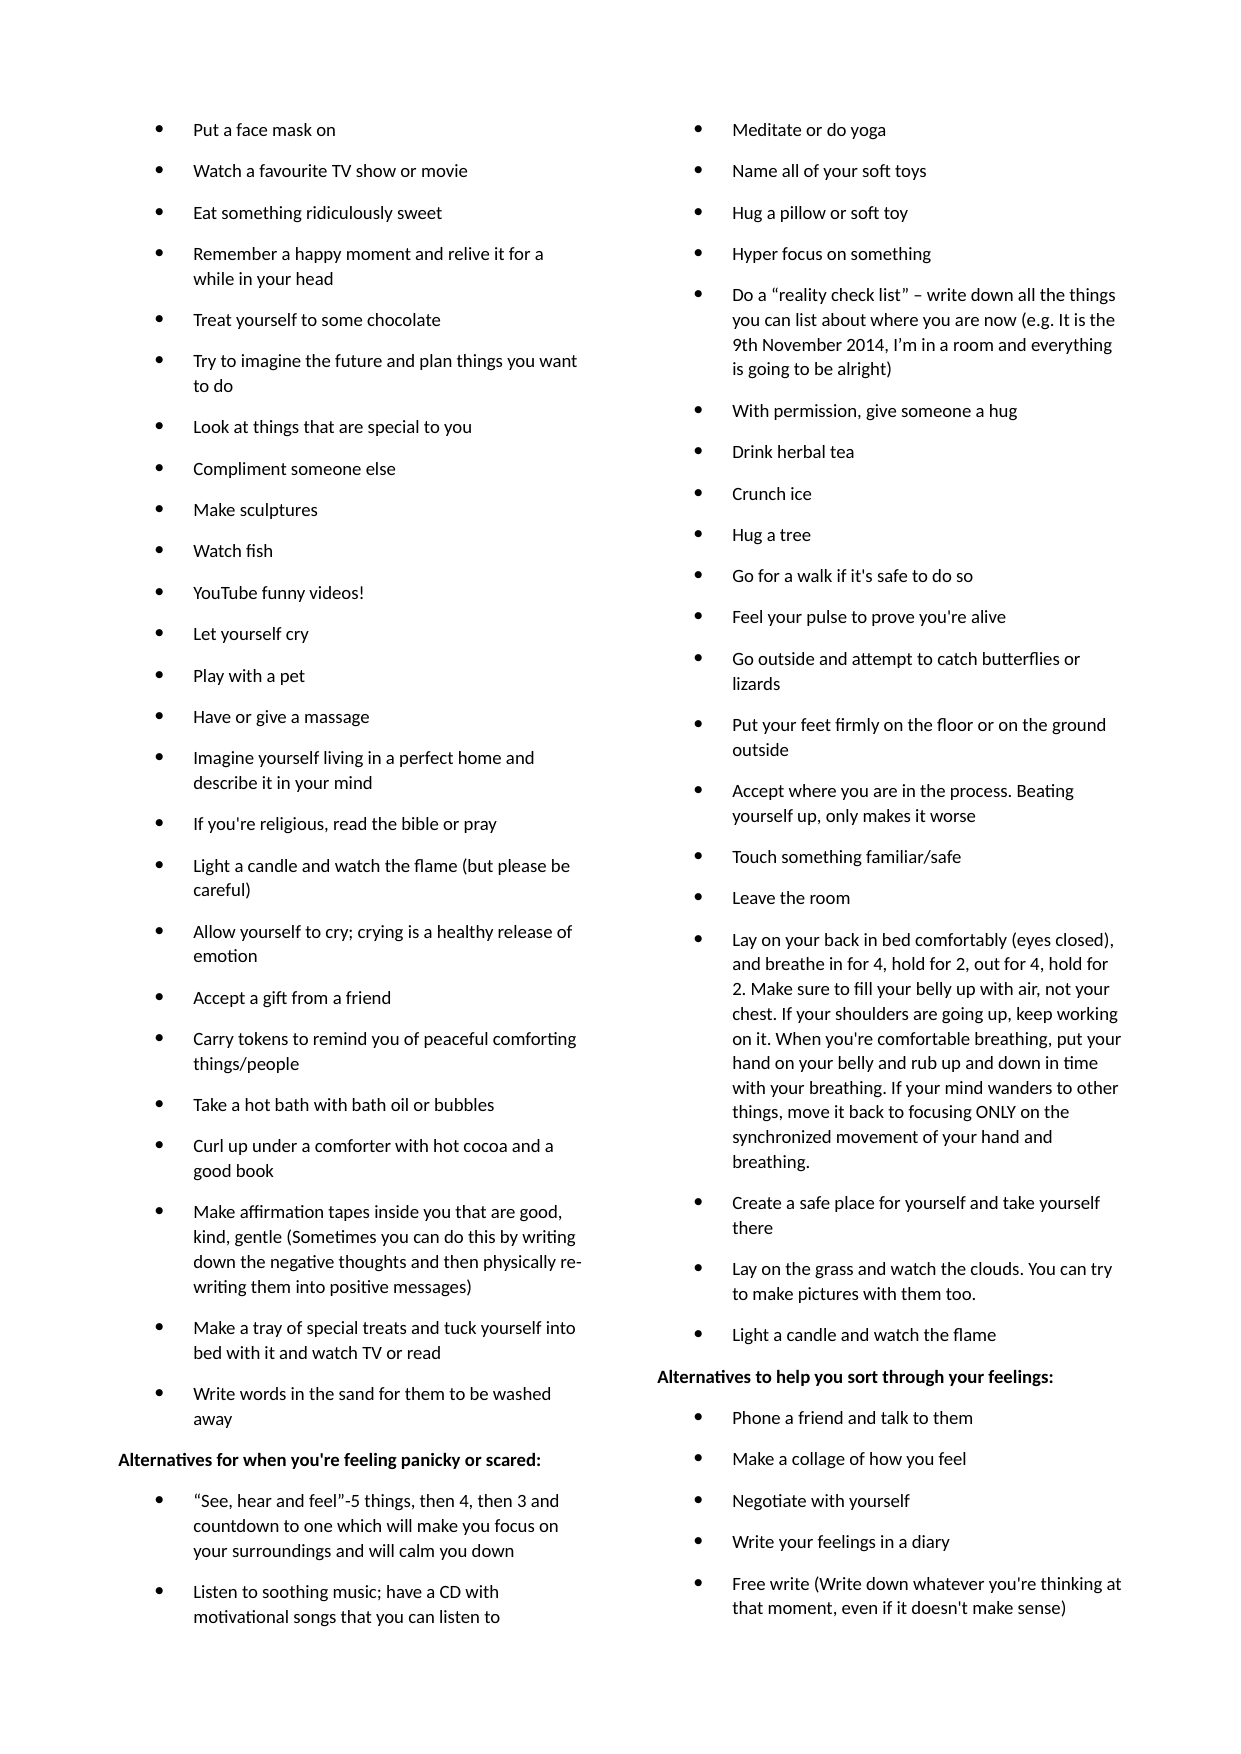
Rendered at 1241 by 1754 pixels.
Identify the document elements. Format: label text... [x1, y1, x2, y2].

list Allow yourself to cry; crying is a healthy release of emotion [156, 920, 583, 967]
list Imagine yourself living in a perfect home and describe it in your mind [156, 746, 583, 794]
list Go for a walk if it's safe to do so [694, 564, 1122, 587]
list Look at things that are special to you [156, 416, 583, 438]
list Compliment someone else [156, 457, 583, 480]
list Lay on your back in bed comfortably (eyes closed), and breathe in for 4, hold for 2, out for 4, hold for 2. Make sure to fill your belly up with air, not your chest. If your shoulders are going up, keep working on it. When you're comfortable breathing, put your hand on your belly and rub up and down in time with your breathing. If your mind wanders to other things, move it back to focusing ONLY on the synchronized movement of your hand and breathing. [694, 928, 1122, 1173]
list Make affirmation tapes inside you that are good, kind, gentle (Sometimes you can do this by writing down the negative thoughts and then physically re-writing them into positive messages) [156, 1201, 583, 1298]
list Phone a friend and talk to them [694, 1406, 1122, 1429]
list Play with a pet [156, 664, 583, 687]
list Eat something ridiculously sweet [156, 201, 583, 224]
list Accept where you are in the process. Beating yourself up, only makes it worse [694, 779, 1122, 827]
list Try to imagine the future and plan things you want to do [156, 349, 583, 397]
list Free write (Write down whatever you're thinking at that moment, even if it doesn't make sense) [694, 1572, 1122, 1619]
list Listen to soothing music; have a CD with motivational songs that you can listen to [156, 1580, 583, 1628]
list Have or give a massage [156, 705, 583, 728]
list Go outside and attempt to catch butterflies or lizards [694, 647, 1122, 695]
list Put your feet firmly on the floor or on the ground outside [694, 713, 1122, 761]
list Lay on the grass and watch the clouds. You can try to make pictures with them too. [694, 1257, 1122, 1305]
list Write your feelings in a diary [694, 1530, 1122, 1553]
list Write words in the sand for them to be washed away [156, 1382, 583, 1430]
list Hug a pillow or soft toy [694, 201, 1122, 224]
list Touch something familiar/safe [694, 845, 1122, 868]
list Hug a tree [694, 523, 1122, 546]
list Curl up under a comforter with hot cocoa and a good book [156, 1135, 583, 1182]
text Alternatives to help you sort through your feelings: [657, 1365, 1122, 1388]
list If you're religious, read the bible or pray [156, 812, 583, 835]
list Carry tokens to remind you of peaceful comforting things/people [156, 1027, 583, 1075]
list Accept a gift from a friend [156, 986, 583, 1009]
list Name all of your soft toys [694, 159, 1122, 182]
list Negotiate with yourself [694, 1489, 1122, 1512]
list Crunch ice [694, 482, 1122, 504]
list Make a collage of how you feel [694, 1448, 1122, 1471]
list Meditate or do yoga [694, 118, 1122, 141]
list YouTube funny videos! [156, 581, 583, 604]
list Light a candle and watch the flame (but please be careful) [156, 854, 583, 901]
list Feel your pulse to prove you're alive [694, 606, 1122, 629]
list “See, hear and feel”-5 things, then 4, then 3 and countdown to one which will make you focus on your surroundings and will calm you down [156, 1489, 583, 1562]
list Take a hot bath with bath oil or bubbles [156, 1093, 583, 1116]
list With permission, give someone a hug [694, 399, 1122, 422]
list Make sculptures [156, 498, 583, 521]
list Do a “reality check list” – write down all the things you can list about where you are now (e.g. It is the 9th November 2014, I’m in a room and everything is going to be alright) [694, 283, 1122, 381]
list Watch a favourite TV show or movie [156, 159, 583, 182]
text Alternatives for when you're feeling panicky or scared: [118, 1448, 583, 1471]
list Treat yourself to some chocolate [156, 308, 583, 331]
list Put a face mask on [156, 118, 583, 141]
list Make a tray of special treats and tuck yourself into bed with it and watch TV or read [156, 1316, 583, 1364]
list Watch fish [156, 540, 583, 563]
list Let yourself cry [156, 622, 583, 645]
list Light a candle and watch the flame [694, 1323, 1122, 1346]
list Hyper focus on something [694, 242, 1122, 265]
list Leave the room [694, 887, 1122, 909]
list Drink herbal tea [694, 440, 1122, 463]
list Remember a happy moment and relive it for a while in your head [156, 242, 583, 290]
list Create a safe place for yourself and take yourself there [694, 1191, 1122, 1239]
